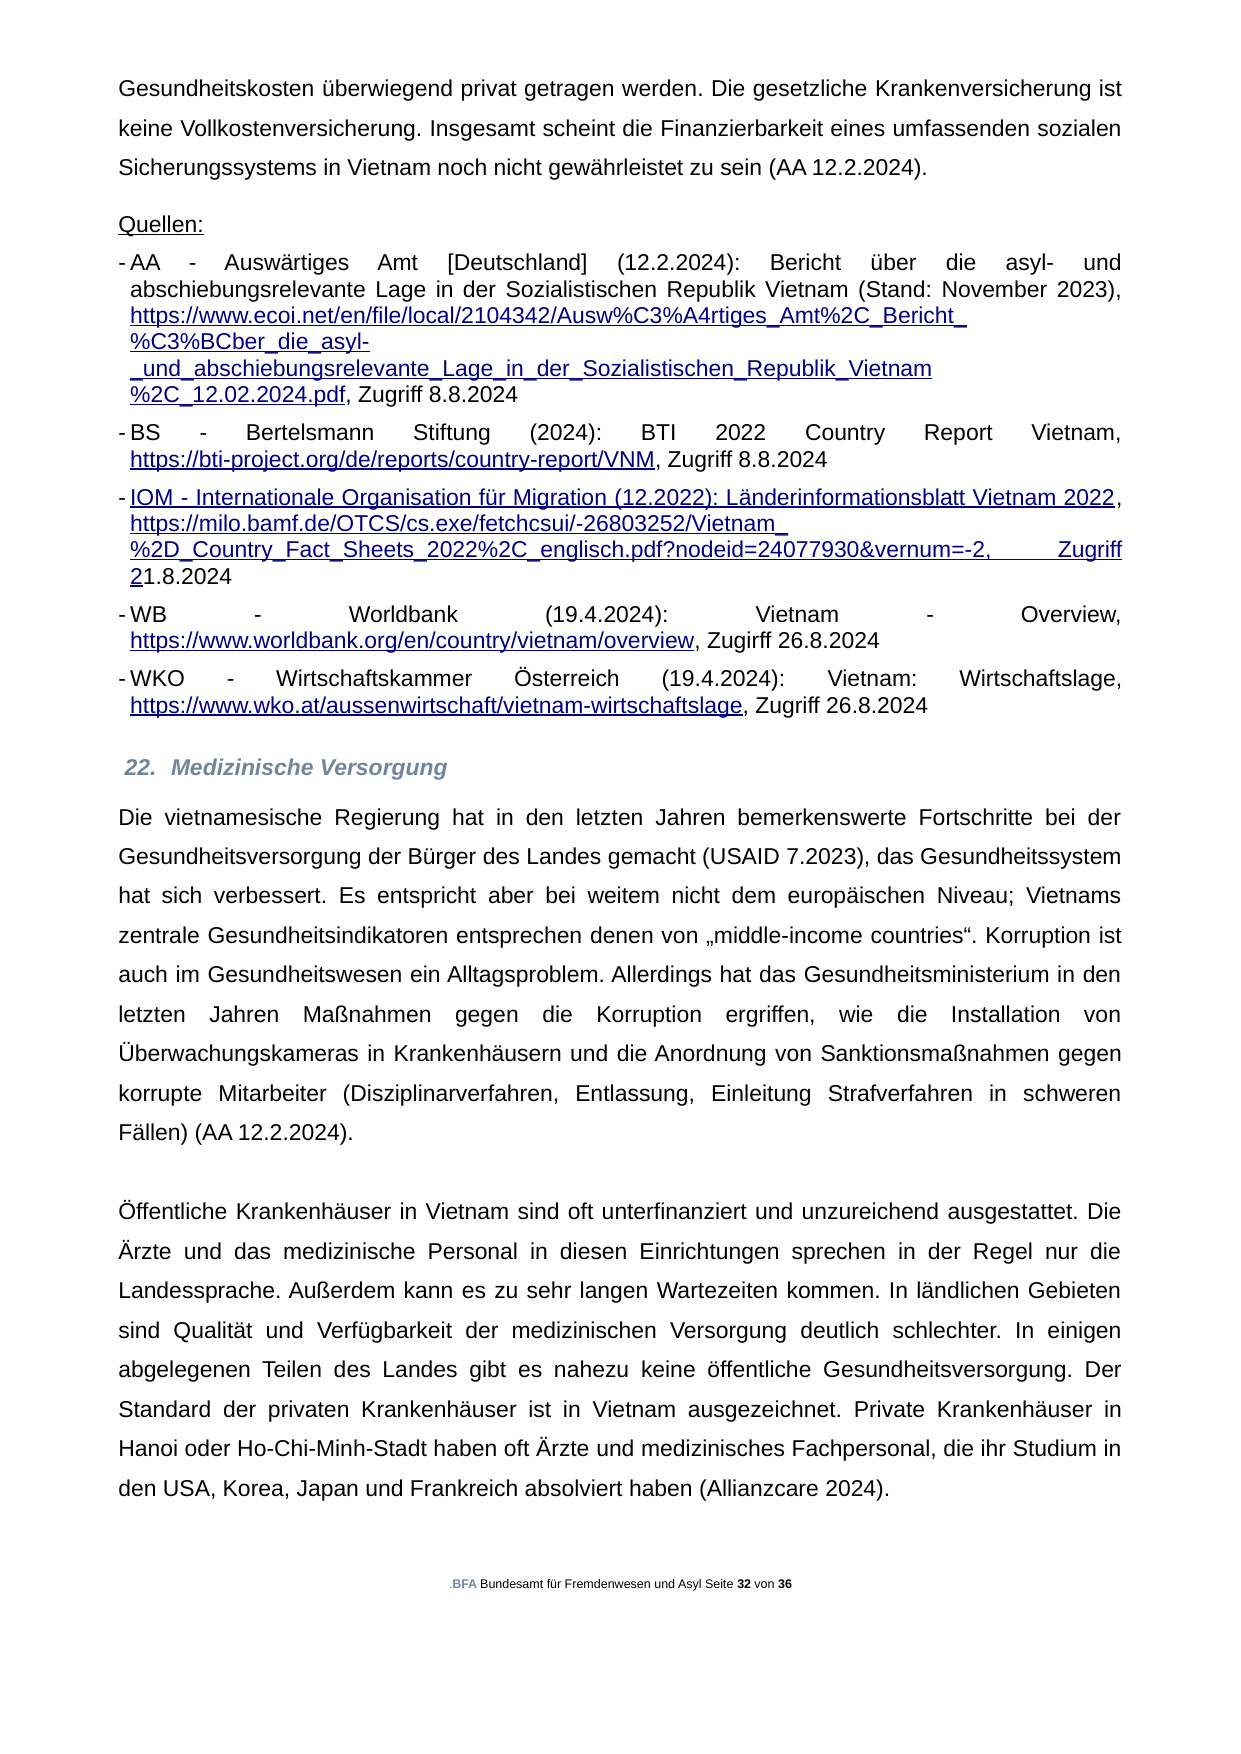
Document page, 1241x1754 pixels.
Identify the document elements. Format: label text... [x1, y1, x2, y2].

list WKO - Wirtschaftskammer Österreich (19.4.2024): Vietnam: Wirtschaftslage, https://www.wko.at/aussenwirtschaft/vietnam-wirtschaftslage, Zugriff 26.8.2024 [118, 665, 1122, 718]
list IOM - Internationale Organisation für Migration (12.2022): Länderinformationsblatt Vietnam 2022, https://milo.bamf.de/OTCS/cs.exe/fetchcsui/-26803252/Vietnam_%2D_Country_Fact_Sheets_2022%2C_englisch.pdf?nodeid=24077930&vernum=-2, Zugriff 21.8.2024 [118, 484, 1122, 589]
list AA - Auswärtiges Amt [Deutschland] (12.2.2024): Bericht über die asyl- und abschiebungsrelevante Lage in der Sozialistischen Republik Vietnam (Stand: November 2023), https://www.ecoi.net/en/file/local/2104342/Ausw%C3%A4rtiges_Amt%2C_Bericht_%C3%BCber_die_asyl-_und_abschiebungsrelevante_Lage_in_der_Sozialistischen_Republik_Vietnam%2C_12.02.2024.pdf, Zugriff 8.8.2024 [118, 249, 1122, 407]
list BS - Bertelsmann Stiftung (2024): BTI 2022 Country Report Vietnam, https://bti-project.org/de/reports/country-report/VNM, Zugriff 8.8.2024 [118, 419, 1122, 472]
list WB - Worldbank (19.4.2024): Vietnam - Overview, https://www.worldbank.org/en/country/vietnam/overview, Zugirff 26.8.2024 [118, 601, 1122, 653]
subtitle Medizinische Versorgung [118, 753, 1112, 780]
text Die vietnamesische Regierung hat in den letzten Jahren bemerkenswerte Fortschritte bei der Gesundheitsversorgung der Bürger des Landes gemacht (USAID 7.2023), das Gesundheitssystem hat sich verbessert. Es entspricht aber bei weitem nicht dem europäischen Niveau; Vietnams zentrale Gesundheitsindikatoren entsprechen denen von „middle-income countries“. Korruption ist auch im Gesundheitswesen ein Alltagsproblem. Allerdings hat das Gesundheitsministerium in den letzten Jahren Maßnahmen gegen die Korruption ergriffen, wie die Installation von Überwachungskameras in Krankenhäusern und die Anordnung von Sanktionsmaßnahmen gegen korrupte Mitarbeiter (Disziplinarverfahren, Entlassung, Einleitung Strafverfahren in schweren Fällen) (AA 12.2.2024). [118, 803, 1122, 1146]
text Quellen: [118, 211, 1122, 237]
text Öffentliche Krankenhäuser in Vietnam sind oft unterfinanziert und unzureichend ausgestattet. Die Ärzte und das medizinische Personal in diesen Einrichtungen sprechen in der Regel nur die Landessprache. Außerdem kann es zu sehr langen Wartezeiten kommen. In ländlichen Gebieten sind Qualität und Verfügbarkeit der medizinischen Versorgung deutlich schlechter. In einigen abgelegenen Teilen des Landes gibt es nahezu keine öffentliche Gesundheitsversorgung. Der Standard der privaten Krankenhäuser ist in Vietnam ausgezeichnet. Private Krankenhäuser in Hanoi oder Ho-Chi-Minh-Stadt haben oft Ärzte und medizinisches Fachpersonal, die ihr Studium in den USA, Korea, Japan und Frankreich absolviert haben (Allianzcare 2024). [118, 1198, 1122, 1501]
text Gesundheitskosten überwiegend privat getragen werden. Die gesetzliche Krankenversicherung ist keine Vollkostenversicherung. Insgesamt scheint die Finanzierbarkeit eines umfassenden sozialen Sicherungssystems in Vietnam noch nicht gewährleistet zu sein (AA 12.2.2024). [118, 75, 1122, 180]
